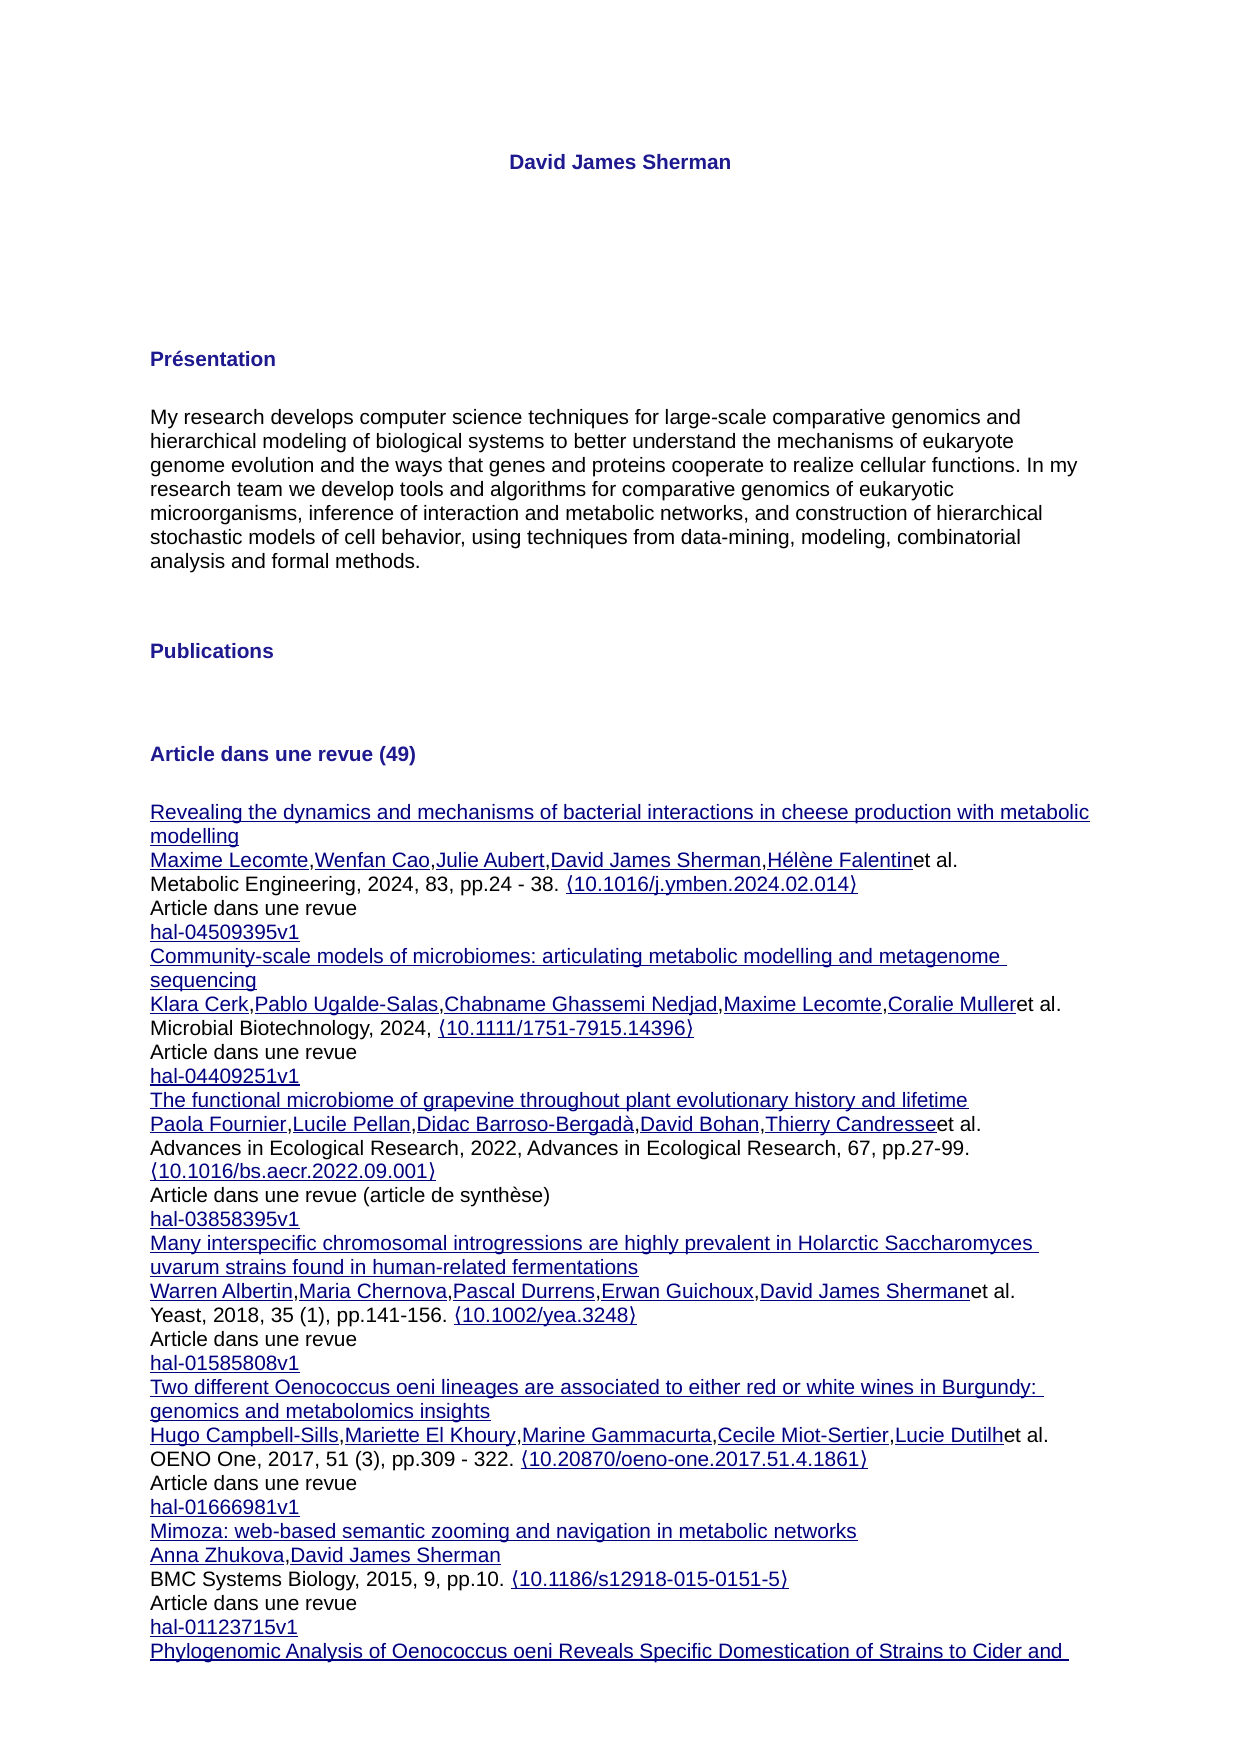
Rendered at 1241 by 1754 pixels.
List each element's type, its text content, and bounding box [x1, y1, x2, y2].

table_cell Community-scale models of microbiomes: articulating metabolic modelling and metagenome sequencing Klara Cerk,Pablo Ugalde-Salas,Chabname Ghassemi Nedjad,Maxime Lecomte,Coralie Mulleret al. Microbial Biotechnology, 2024, ⟨10.1111/1751-7915.14396⟩ Article dans une revue hal-04409251v1 [150, 944, 1090, 1087]
subtitle David James Sherman [150, 150, 1090, 174]
subtitle Article dans une revue (49) [150, 742, 1090, 766]
table_header Revealing the dynamics and mechanisms of bacterial interactions in cheese production with metabolic [150, 800, 1090, 821]
table_cell Mimoza: web-based semantic zooming and navigation in metabolic networks Anna Zhukova,David James Sherman BMC Systems Biology, 2015, 9, pp.10. ⟨10.1186/s12918-015-0151-5⟩ Article dans une revue hal-01123715v1 [150, 1519, 1090, 1638]
table_header modelling Maxime Lecomte,Wenfan Cao,Julie Aubert,David James Sherman,Hélène Falentinet al. Metabolic Engineering, 2024, 83, pp.24 - 38. ⟨10.1016/j.ymben.2024.02.014⟩ Article dans une revue hal-04509395v1 [150, 822, 1090, 944]
subtitle Publications [150, 638, 1090, 662]
table_cell Many interspecific chromosomal introgressions are highly prevalent in Holarctic Saccharomyces uvarum strains found in human-related fermentations Warren Albertin,Maria Chernova,Pascal Durrens,Erwan Guichoux,David James Shermanet al. Yeast, 2018, 35 (1), pp.141-156. ⟨10.1002/yea.3248⟩ Article dans une revue hal-01585808v1 [150, 1231, 1090, 1375]
text My research develops computer science techniques for large-scale comparative genomics and hierarchical modeling of biological systems to better understand the mechanisms of eukaryote genome evolution and the ways that genes and proteins cooperate to realize cellular functions. In my research team we develop tools and algorithms for comparative genomics of eukaryotic microorganisms, inference of interaction and metabolic networks, and construction of hierarchical stochastic models of cell behavior, using techniques from data-mining, modeling, combinatorial analysis and formal methods. [150, 405, 1090, 573]
table_cell Two different Oenococcus oeni lineages are associated to either red or white wines in Burgundy: genomics and metabolomics insights Hugo Campbell-Sills,Mariette El Khoury,Marine Gammacurta,Cecile Miot-Sertier,Lucie Dutilhet al. OENO One, 2017, 51 (3), pp.309 - 322. ⟨10.20870/oeno-one.2017.51.4.1861⟩ Article dans une revue hal-01666981v1 [150, 1375, 1090, 1519]
subtitle Présentation [150, 347, 1090, 371]
table_cell The functional microbiome of grapevine throughout plant evolutionary history and lifetime Paola Fournier,Lucile Pellan,Didac Barroso-Bergadà,David Bohan,Thierry Candresseet al. Advances in Ecological Research, 2022, Advances in Ecological Research, 67, pp.27-99. ⟨10.1016/bs.aecr.2022.09.001⟩ Article dans une revue (article de synthèse) hal-03858395v1 [150, 1088, 1090, 1231]
table_cell Phylogenomic Analysis of Oenococcus oeni Reveals Specific Domestication of Strains to Cider and [150, 1639, 1090, 1662]
